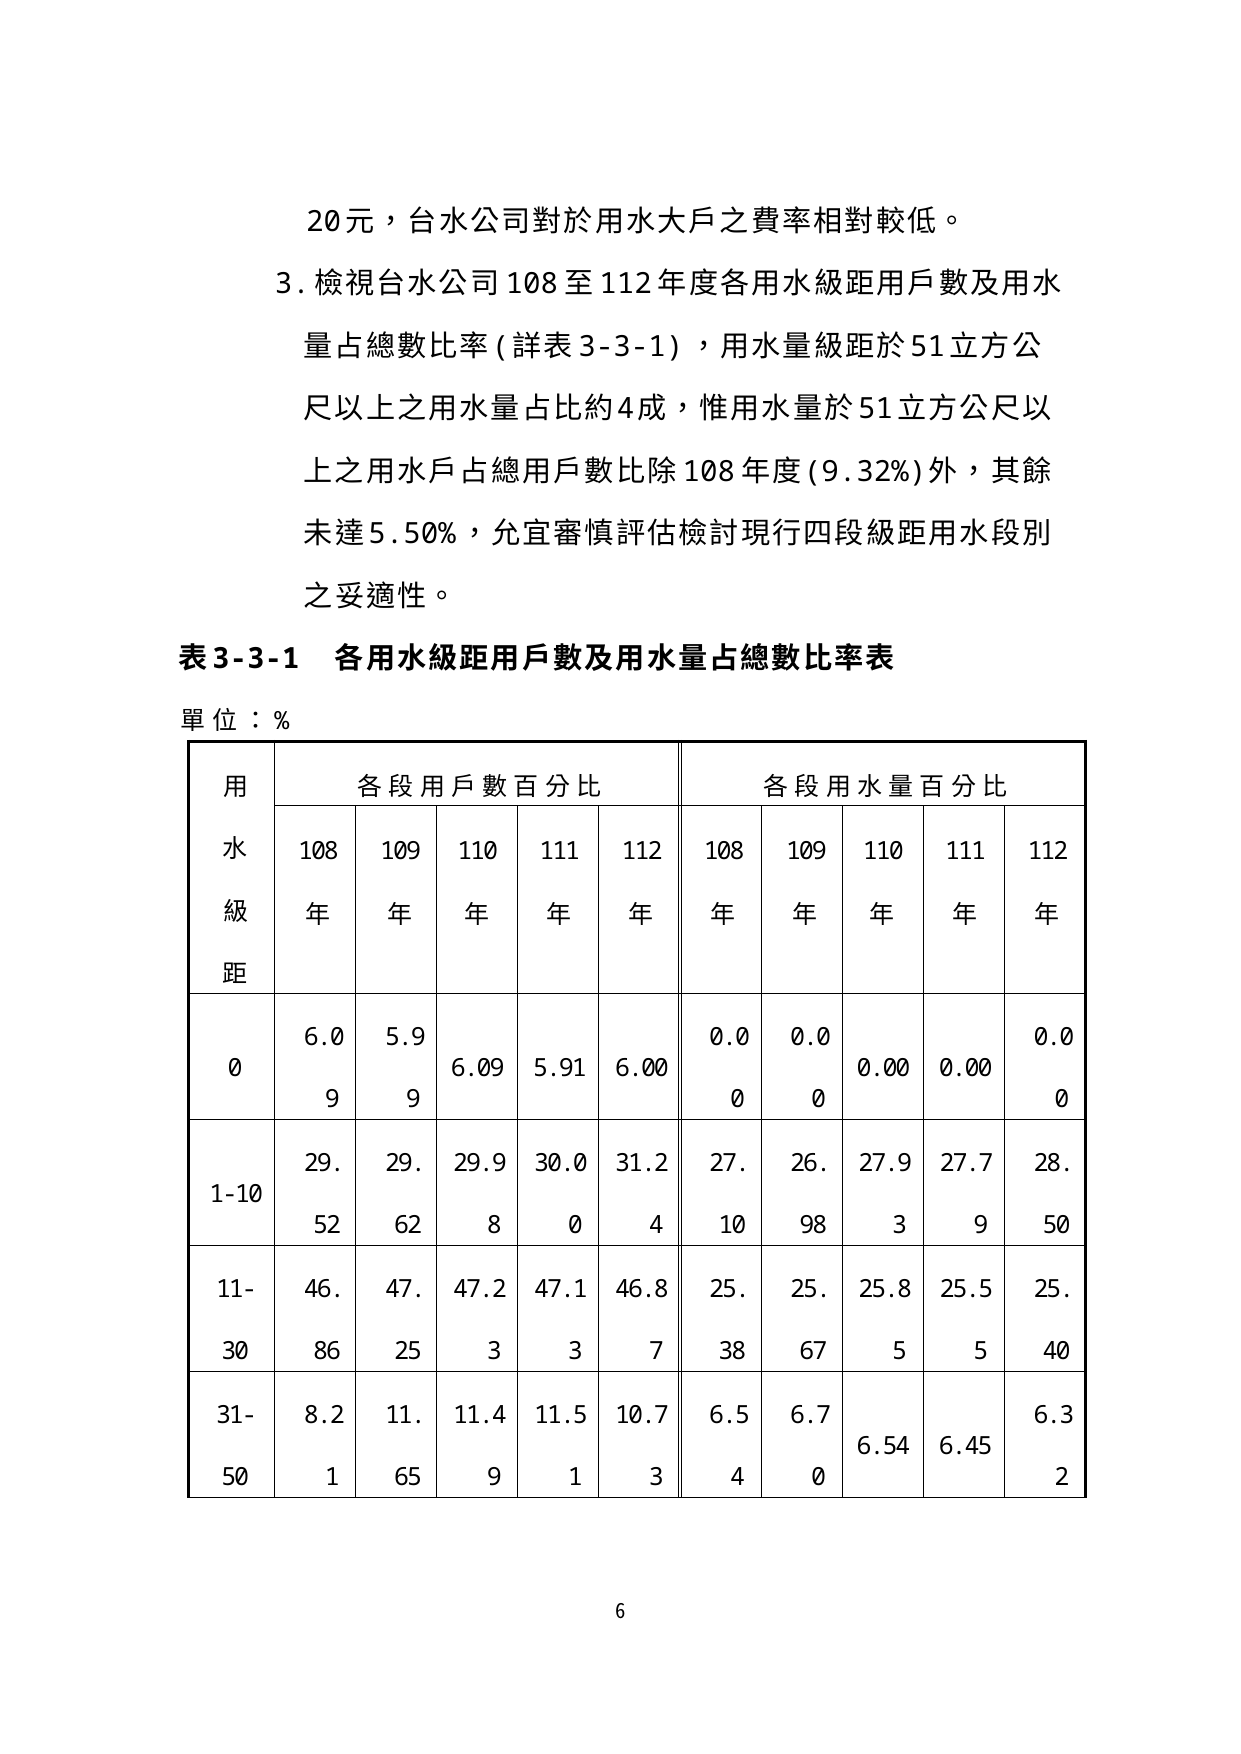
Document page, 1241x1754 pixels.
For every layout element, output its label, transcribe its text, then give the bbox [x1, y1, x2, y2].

table_cell 25.55 [924, 1246, 1004, 1371]
table_cell 0.00 [1005, 994, 1084, 1119]
table_cell 112年 [1005, 806, 1084, 993]
table_cell 27.79 [924, 1120, 1004, 1245]
table_cell 1-10 [190, 1120, 274, 1245]
table_cell 25.40 [1005, 1246, 1084, 1371]
table_cell 110年 [437, 806, 517, 993]
table_cell 6.54 [682, 1372, 761, 1497]
table_cell 31-50 [190, 1372, 274, 1497]
table_cell 0.00 [843, 994, 923, 1119]
table_cell 108年 [682, 806, 761, 993]
table_cell 11-30 [190, 1246, 274, 1371]
table_cell 11.65 [356, 1372, 436, 1497]
table_cell 11.49 [437, 1372, 517, 1497]
table_cell 25.67 [762, 1246, 842, 1371]
table_cell 31.24 [599, 1120, 678, 1245]
table_cell 109年 [356, 806, 436, 993]
text 3.檢視台水公司108至112年度各用水級距用戶數及用水量占總數比率(詳表3-3-1)，用水量級距於51立方公尺以上之用水量占比約4成，惟用水量於51立方公尺以上之用水戶占總用戶數比除108年度(9.32%)外，其餘未達5.50%，允宜審慎評估檢討現行四段級距用水段別之妥適性。 [266, 240, 1063, 615]
table_cell 8.21 [275, 1372, 355, 1497]
table_cell 27.93 [843, 1120, 923, 1245]
table_cell 29.98 [437, 1120, 517, 1245]
table_cell 29.52 [275, 1120, 355, 1245]
table_cell 47.23 [437, 1246, 517, 1371]
table_cell 112年 [599, 806, 678, 993]
table_cell 27.10 [682, 1120, 761, 1245]
table_header 各段用水量百分比 [682, 743, 1084, 805]
table_cell 0.00 [682, 994, 761, 1119]
table_cell 46.86 [275, 1246, 355, 1371]
table_cell 29.62 [356, 1120, 436, 1245]
table_cell 25.85 [843, 1246, 923, 1371]
table_cell 6.45 [924, 1372, 1004, 1497]
table_cell 6.00 [599, 994, 678, 1119]
table_cell 6.54 [843, 1372, 923, 1497]
table_cell 111年 [924, 806, 1004, 993]
table_cell 6.09 [275, 994, 355, 1119]
table_header 各段用戶數百分比 [275, 743, 678, 805]
table_cell 110年 [843, 806, 923, 993]
table_cell 5.99 [356, 994, 436, 1119]
table_cell 0 [190, 994, 274, 1119]
table_cell 30.00 [518, 1120, 598, 1245]
table_cell 10.73 [599, 1372, 678, 1497]
table_cell 0.00 [924, 994, 1004, 1119]
table_cell 11.51 [518, 1372, 598, 1497]
table_cell 6.70 [762, 1372, 842, 1497]
table_cell 108年 [275, 806, 355, 993]
text 表3-3-1 各用水級距用戶數及用水量占總數比率表 單位：% [177, 615, 1063, 740]
table_cell 26.98 [762, 1120, 842, 1245]
table_cell 109年 [762, 806, 842, 993]
table_cell 6.32 [1005, 1372, 1084, 1497]
text 2.水價：台水公司自80年後未調整水價，且水價計算包含：(1)基本費除口徑13公厘收費標準相同外，其餘口徑北水處約台水公司之2倍價格；(2)用水段別部分，台水公司僅四段式收費，51度以上每度均為12.075元，北水處則分五段式，最高段別1,001度以上單價為每度20元，台水公司對於用水大戶之費率相對較低。 [266, 177, 1063, 240]
table_cell 0.00 [762, 994, 842, 1119]
table_cell 5.91 [518, 994, 598, 1119]
table_cell 46.87 [599, 1246, 678, 1371]
table_header 用水 級距 [190, 743, 274, 993]
table_cell 47.25 [356, 1246, 436, 1371]
table_cell 111年 [518, 806, 598, 993]
table_cell 6.09 [437, 994, 517, 1119]
table_cell 28.50 [1005, 1120, 1084, 1245]
table_cell 47.13 [518, 1246, 598, 1371]
table_cell 25.38 [682, 1246, 761, 1371]
